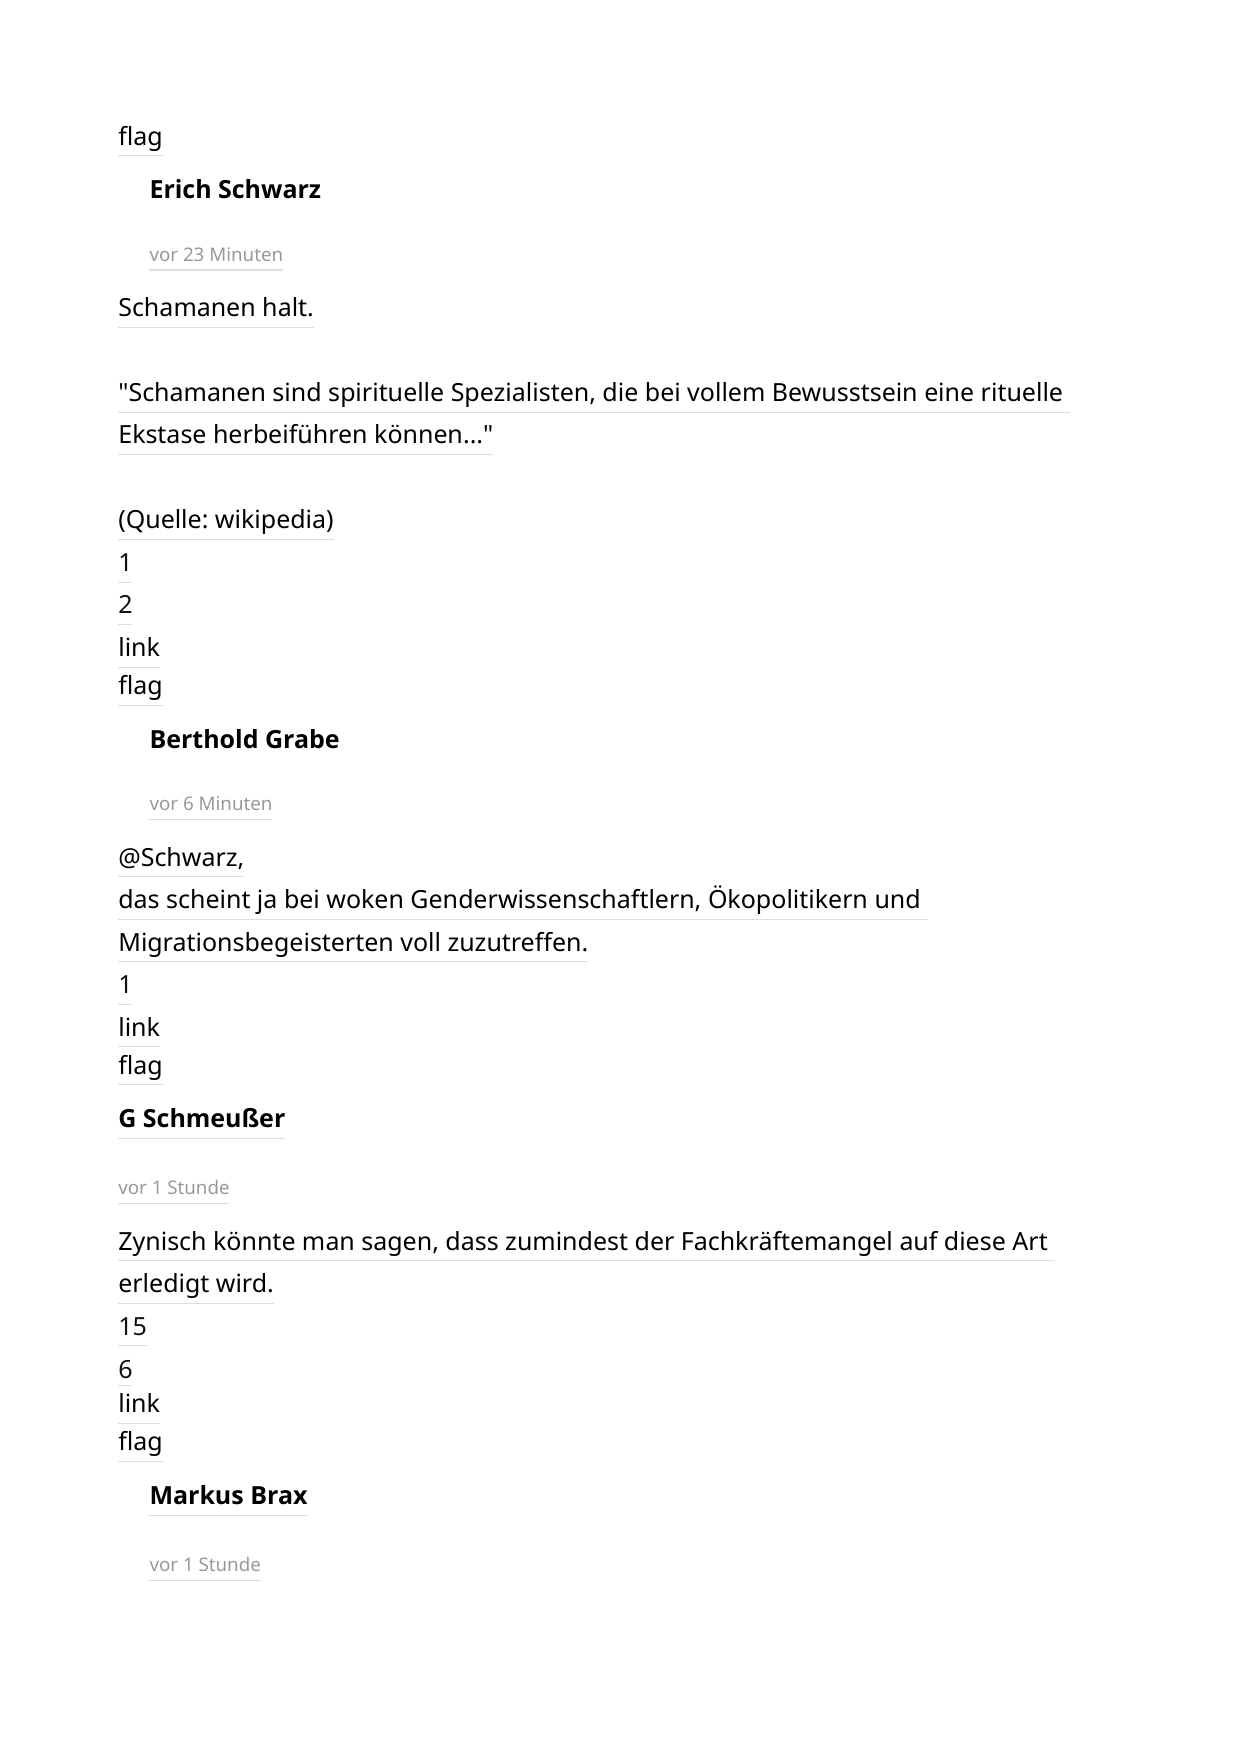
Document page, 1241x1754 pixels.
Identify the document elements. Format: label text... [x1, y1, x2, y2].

text Berthold Grabe [149, 721, 1122, 755]
text @Schwarz, das scheint ja bei woken Genderwissenschaftlern, Ökopolitikern und Migrationsbegeisterten voll zuzutreffen. [118, 839, 1122, 962]
text vor 1 Stunde [118, 1175, 1117, 1204]
text flag [118, 1424, 1122, 1462]
text 15 [118, 1308, 1122, 1346]
text Zynisch könnte man sagen, dass zumindest der Fachkräftemangel auf diese Art erledigt wird. [118, 1223, 1122, 1304]
text link [118, 630, 1122, 668]
text vor 1 Stunde [149, 1551, 1117, 1581]
text flag [118, 1047, 1122, 1085]
text vor 23 Minuten [149, 241, 1117, 271]
text vor 6 Minuten [149, 791, 1117, 820]
text link [118, 1009, 1122, 1047]
text Erich Schwarz [149, 172, 1122, 206]
text 6 [118, 1351, 1122, 1386]
text link [118, 1386, 1122, 1424]
text flag [118, 668, 1122, 706]
text Schamanen halt. "Schamanen sind spirituelle Spezialisten, die bei vollem Bewusstsein eine rituelle Ekstase herbeiführen können..." (Quelle: wikipedia) [118, 290, 1122, 540]
text 2 [118, 587, 1122, 625]
text 1 [118, 545, 1122, 583]
text flag [118, 118, 1122, 156]
text G Schmeußer [118, 1101, 1122, 1139]
text 1 [118, 967, 1122, 1005]
text Markus Brax [149, 1478, 1122, 1516]
